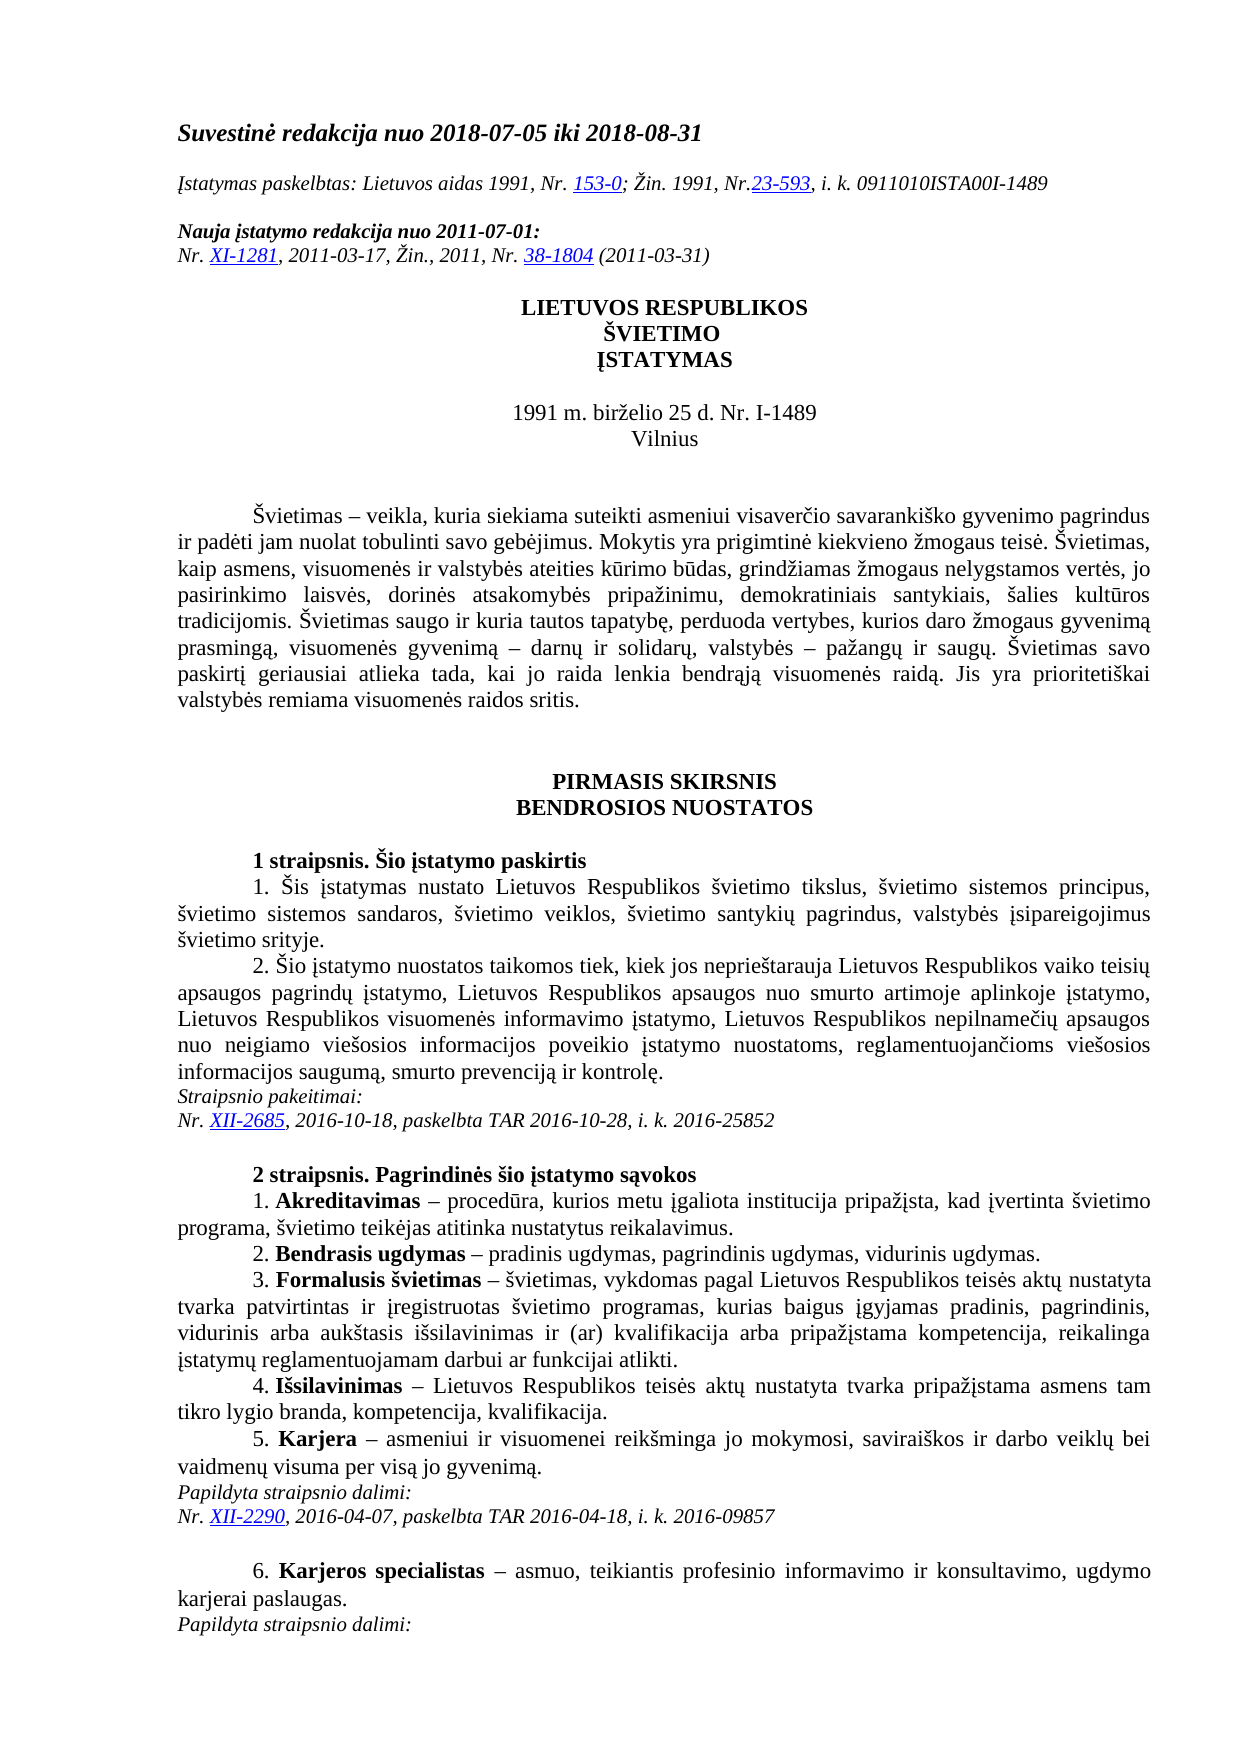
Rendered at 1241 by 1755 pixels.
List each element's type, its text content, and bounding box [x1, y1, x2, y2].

text 1 straipsnis. Šio įstatymo paskirtis [177, 847, 1152, 873]
text Papildyta straipsnio dalimi: [177, 1480, 1152, 1504]
text LIETUVOS RESPUBLIKOS ŠVIETIMO ĮSTATYMAS [177, 293, 1152, 373]
text Nr. XII-2685, 2016-10-18, paskelbta TAR 2016-10-28, i. k. 2016-25852 [177, 1108, 1152, 1132]
text Suvestinė redakcija nuo 2018-07-05 iki 2018-08-31 [177, 118, 1152, 147]
text 5. Karjera – asmeniui ir visuomenei reikšminga jo mokymosi, saviraiškos ir darbo veiklų bei vaidmenų visuma per visą jo gyvenimą. [177, 1425, 1152, 1480]
text 2 straipsnis. Pagrindinės šio įstatymo sąvokos [177, 1161, 1152, 1187]
text 1. Šis įstatymas nustato Lietuvos Respublikos švietimo tikslus, švietimo sistemos principus, švietimo sistemos sandaros, švietimo veiklos, švietimo santykių pagrindus, valstybės įsipareigojimus švietimo srityje. [177, 873, 1152, 952]
text 6. Karjeros specialistas – asmuo, teikiantis profesinio informavimo ir konsultavimo, ugdymo karjerai paslaugas. [177, 1557, 1152, 1612]
text Straipsnio pakeitimai: [177, 1084, 1152, 1108]
text Papildyta straipsnio dalimi: [177, 1612, 1152, 1636]
text Įstatymas paskelbtas: Lietuvos aidas 1991, Nr. 153-0; Žin. 1991, Nr.23-593, i. k. 0911010ISTA00I-1489 [177, 171, 1152, 195]
text 4. Išsilavinimas – Lietuvos Respublikos teisės aktų nustatyta tvarka pripažįstama asmens tam tikro lygio branda, kompetencija, kvalifikacija. [177, 1372, 1152, 1425]
text 2. Šio įstatymo nuostatos taikomos tiek, kiek jos neprieštarauja Lietuvos Respublikos vaiko teisių apsaugos pagrindų įstatymo, Lietuvos Respublikos apsaugos nuo smurto artimoje aplinkoje įstatymo, Lietuvos Respublikos visuomenės informavimo įstatymo, Lietuvos Respublikos nepilnamečių apsaugos nuo neigiamo viešosios informacijos poveikio įstatymo nuostatoms, reglamentuojančioms viešosios informacijos saugumą, smurto prevenciją ir kontrolę. [177, 952, 1152, 1084]
text PIRMASIS SKIRSNIS [177, 768, 1152, 794]
text Nauja įstatymo redakcija nuo 2011-07-01: [177, 219, 1152, 243]
text Vilnius [177, 425, 1152, 452]
text 1. Akreditavimas – procedūra, kurios metu įgaliota institucija pripažįsta, kad įvertinta švietimo programa, švietimo teikėjas atitinka nustatytus reikalavimus. [177, 1187, 1152, 1240]
text BENDROSIOS NUOSTATOS [177, 794, 1152, 821]
text 3. Formalusis švietimas – švietimas, vykdomas pagal Lietuvos Respublikos teisės aktų nustatyta tvarka patvirtintas ir įregistruotas švietimo programas, kurias baigus įgyjamas pradinis, pagrindinis, vidurinis arba aukštasis išsilavinimas ir (ar) kvalifikacija arba pripažįstama kompetencija, reikalinga įstatymų reglamentuojamam darbui ar funkcijai atlikti. [177, 1267, 1152, 1372]
text Nr. XII-2290, 2016-04-07, paskelbta TAR 2016-04-18, i. k. 2016-09857 [177, 1504, 1152, 1528]
text Švietimas – veikla, kuria siekiama suteikti asmeniui visaverčio savarankiško gyvenimo pagrindus ir padėti jam nuolat tobulinti savo gebėjimus. Mokytis yra prigimtinė kiekvieno žmogaus teisė. Švietimas, kaip asmens, visuomenės ir valstybės ateities kūrimo būdas, grindžiamas žmogaus nelygstamos vertės, jo pasirinkimo laisvės, dorinės atsakomybės pripažinimu, demokratiniais santykiais, šalies kultūros tradicijomis. Švietimas saugo ir kuria tautos tapatybę, perduoda vertybes, kurios daro žmogaus gyvenimą prasmingą, visuomenės gyvenimą – darnų ir solidarų, valstybės – pažangų ir saugų. Švietimas savo paskirtį geriausiai atlieka tada, kai jo raida lenkia bendrąją visuomenės raidą. Jis yra prioritetiškai valstybės remiama visuomenės raidos sritis. [177, 502, 1152, 713]
text 2. Bendrasis ugdymas – pradinis ugdymas, pagrindinis ugdymas, vidurinis ugdymas. [177, 1240, 1152, 1267]
text 1991 m. birželio 25 d. Nr. I-1489 [177, 399, 1152, 425]
text Nr. XI-1281, 2011-03-17, Žin., 2011, Nr. 38-1804 (2011-03-31) [177, 243, 1152, 267]
